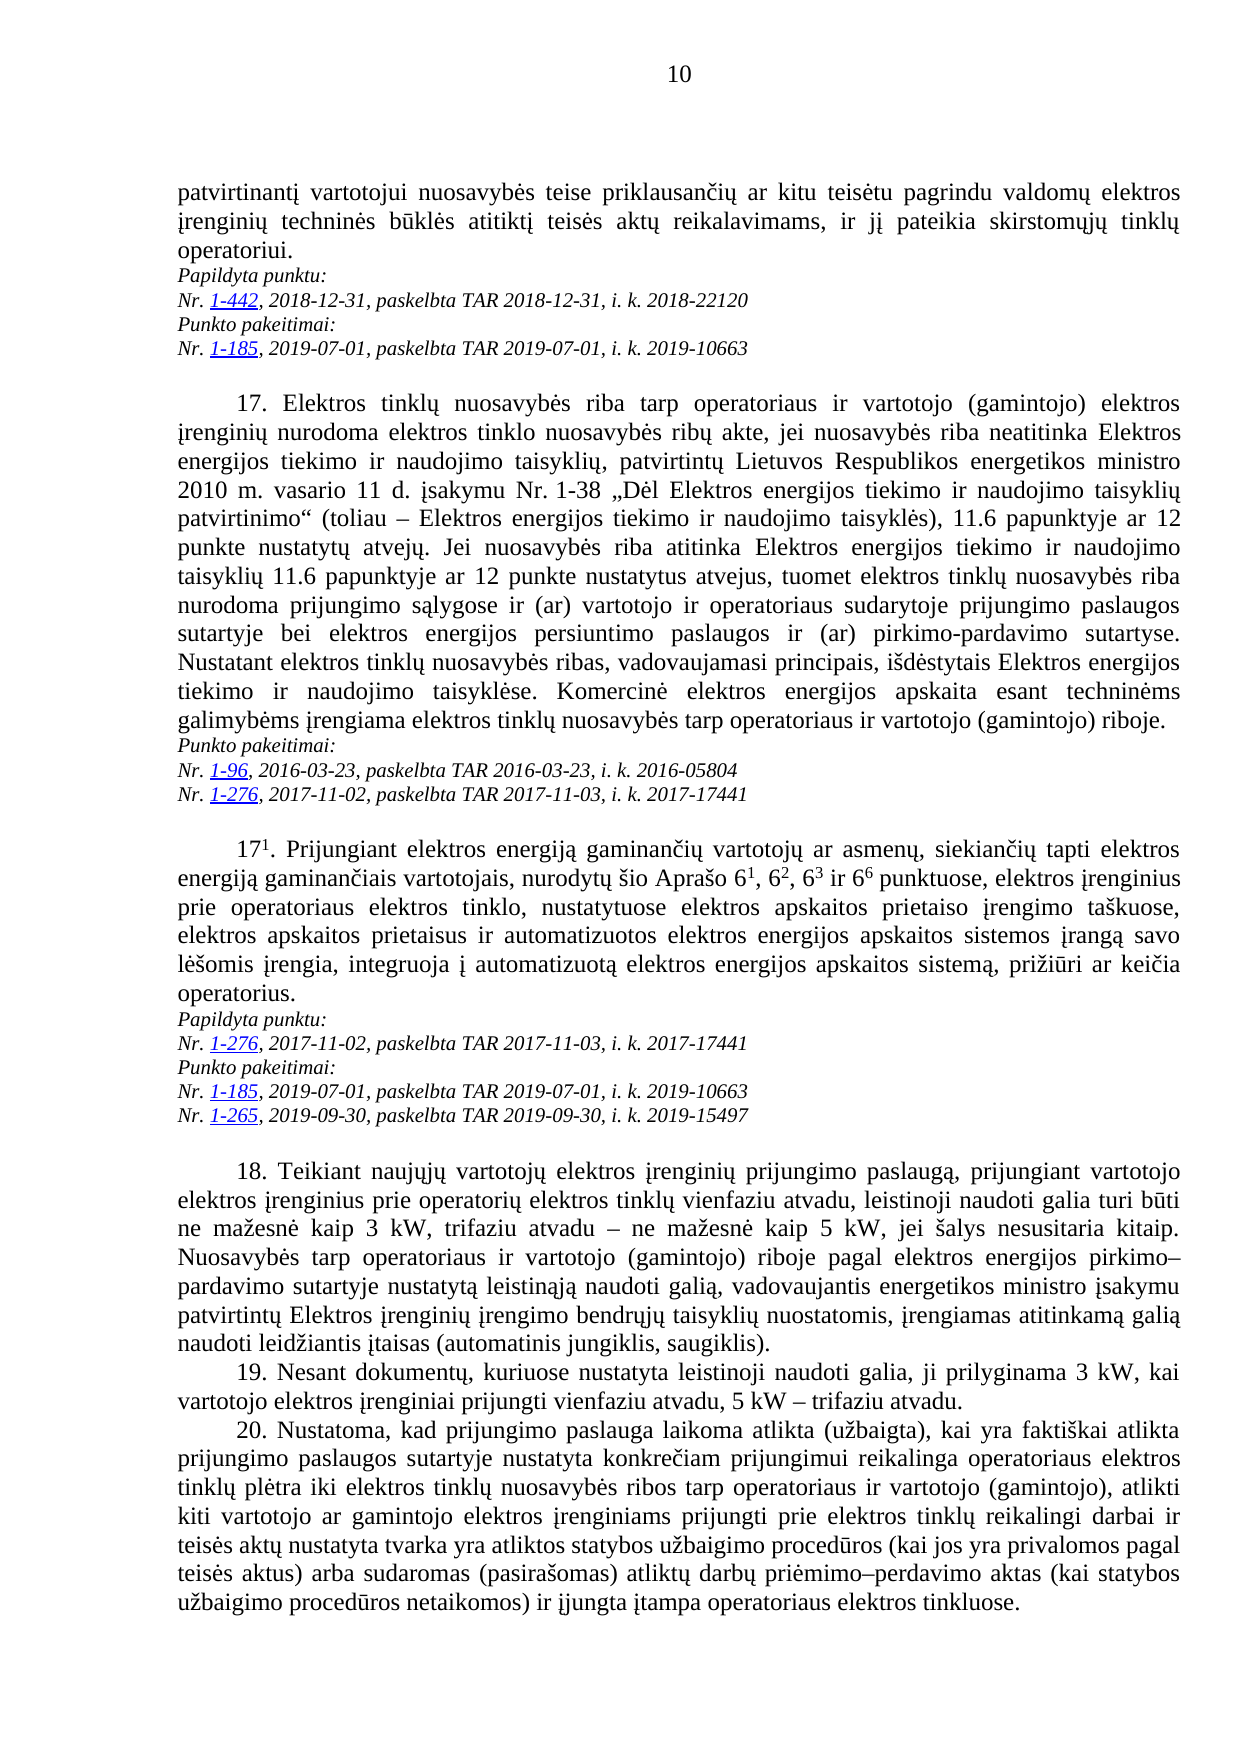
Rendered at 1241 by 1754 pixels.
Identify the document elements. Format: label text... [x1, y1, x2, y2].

text Nr. 1-276, 2017-11-02, paskelbta TAR 2017-11-03, i. k. 2017-17441 [177, 1031, 1181, 1055]
text Nr. 1-185, 2019-07-01, paskelbta TAR 2019-07-01, i. k. 2019-10663 [177, 1079, 1181, 1103]
text Nr. 1-265, 2019-09-30, paskelbta TAR 2019-09-30, i. k. 2019-15497 [177, 1103, 1181, 1127]
text Papildyta punktu: [177, 263, 1181, 287]
text 19. Nesant dokumentų, kuriuose nustatyta leistinoji naudoti galia, ji prilyginama 3 kW, kai vartotojo elektros įrenginiai prijungti vienfaziu atvadu, 5 kW – trifaziu atvadu. [177, 1357, 1181, 1415]
text Nr. 1-96, 2016-03-23, paskelbta TAR 2016-03-23, i. k. 2016-05804 [177, 757, 1181, 782]
text Punkto pakeitimai: [177, 1055, 1181, 1079]
text Nr. 1-276, 2017-11-02, paskelbta TAR 2017-11-03, i. k. 2017-17441 [177, 782, 1181, 806]
text Punkto pakeitimai: [177, 733, 1181, 757]
text Nr. 1-442, 2018-12-31, paskelbta TAR 2018-12-31, i. k. 2018-22120 [177, 287, 1181, 312]
text 17. Elektros tinklų nuosavybės riba tarp operatoriaus ir vartotojo (gamintojo) elektros įrenginių nurodoma elektros tinklo nuosavybės ribų akte, jei nuosavybės riba neatitinka Elektros energijos tiekimo ir naudojimo taisyklių, patvirtintų Lietuvos Respublikos energetikos ministro 2010 m. vasario 11 d. įsakymu Nr. 1-38 „Dėl Elektros energijos tiekimo ir naudojimo taisyklių patvirtinimo“ (toliau – Elektros energijos tiekimo ir naudojimo taisyklės), 11.6 papunktyje ar 12 punkte nustatytų atvejų. Jei nuosavybės riba atitinka Elektros energijos tiekimo ir naudojimo taisyklių 11.6 papunktyje ar 12 punkte nustatytus atvejus, tuomet elektros tinklų nuosavybės riba nurodoma prijungimo sąlygose ir (ar) vartotojo ir operatoriaus sudarytoje prijungimo paslaugos sutartyje bei elektros energijos persiuntimo paslaugos ir (ar) pirkimo-pardavimo sutartyse. Nustatant elektros tinklų nuosavybės ribas, vadovaujamasi principais, išdėstytais Elektros energijos tiekimo ir naudojimo taisyklėse. Komercinė elektros energijos apskaita esant techninėms galimybėms įrengiama elektros tinklų nuosavybės tarp operatoriaus ir vartotojo (gamintojo) riboje. [177, 388, 1181, 733]
text 20. Nustatoma, kad prijungimo paslauga laikoma atlikta (užbaigta), kai yra faktiškai atlikta prijungimo paslaugos sutartyje nustatyta konkrečiam prijungimui reikalinga operatoriaus elektros tinklų plėtra iki elektros tinklų nuosavybės ribos tarp operatoriaus ir vartotojo (gamintojo), atlikti kiti vartotojo ar gamintojo elektros įrenginiams prijungti prie elektros tinklų reikalingi darbai ir teisės aktų nustatyta tvarka yra atliktos statybos užbaigimo procedūros (kai jos yra privalomos pagal teisės aktus) arba sudaromas (pasirašomas) atliktų darbų priėmimo–perdavimo aktas (kai statybos užbaigimo procedūros netaikomos) ir įjungta įtampa operatoriaus elektros tinkluose. [177, 1415, 1181, 1616]
text 18. Teikiant naujųjų vartotojų elektros įrenginių prijungimo paslaugą, prijungiant vartotojo elektros įrenginius prie operatorių elektros tinklų vienfaziu atvadu, leistinoji naudoti galia turi būti ne mažesnė kaip 3 kW, trifaziu atvadu – ne mažesnė kaip 5 kW, jei šalys nesusitaria kitaip. Nuosavybės tarp operatoriaus ir vartotojo (gamintojo) riboje pagal elektros energijos pirkimo–pardavimo sutartyje nustatytą leistinąją naudoti galią, vadovaujantis energetikos ministro įsakymu patvirtintų Elektros įrenginių įrengimo bendrųjų taisyklių nuostatomis, įrengiamas atitinkamą galią naudoti leidžiantis įtaisas (automatinis jungiklis, saugiklis). [177, 1156, 1181, 1357]
text Punkto pakeitimai: [177, 312, 1181, 336]
text 171. Prijungiant elektros energiją gaminančių vartotojų ar asmenų, siekiančių tapti elektros energiją gaminančiais vartotojais, nurodytų šio Aprašo 61, 62, 63 ir 66 punktuose, elektros įrenginius prie operatoriaus elektros tinklo, nustatytuose elektros apskaitos prietaiso įrengimo taškuose, elektros apskaitos prietaisus ir automatizuotos elektros energijos apskaitos sistemos įrangą savo lėšomis įrengia, integruoja į automatizuotą elektros energijos apskaitos sistemą, prižiūri ar keičia operatorius. [177, 834, 1181, 1007]
text Papildyta punktu: [177, 1007, 1181, 1031]
text patvirtinantį vartotojui nuosavybės teise priklausančių ar kitu teisėtu pagrindu valdomų elektros įrenginių techninės būklės atitiktį teisės aktų reikalavimams, ir jį pateikia skirstomųjų tinklų operatoriui. [177, 177, 1181, 263]
text Nr. 1-185, 2019-07-01, paskelbta TAR 2019-07-01, i. k. 2019-10663 [177, 336, 1181, 360]
